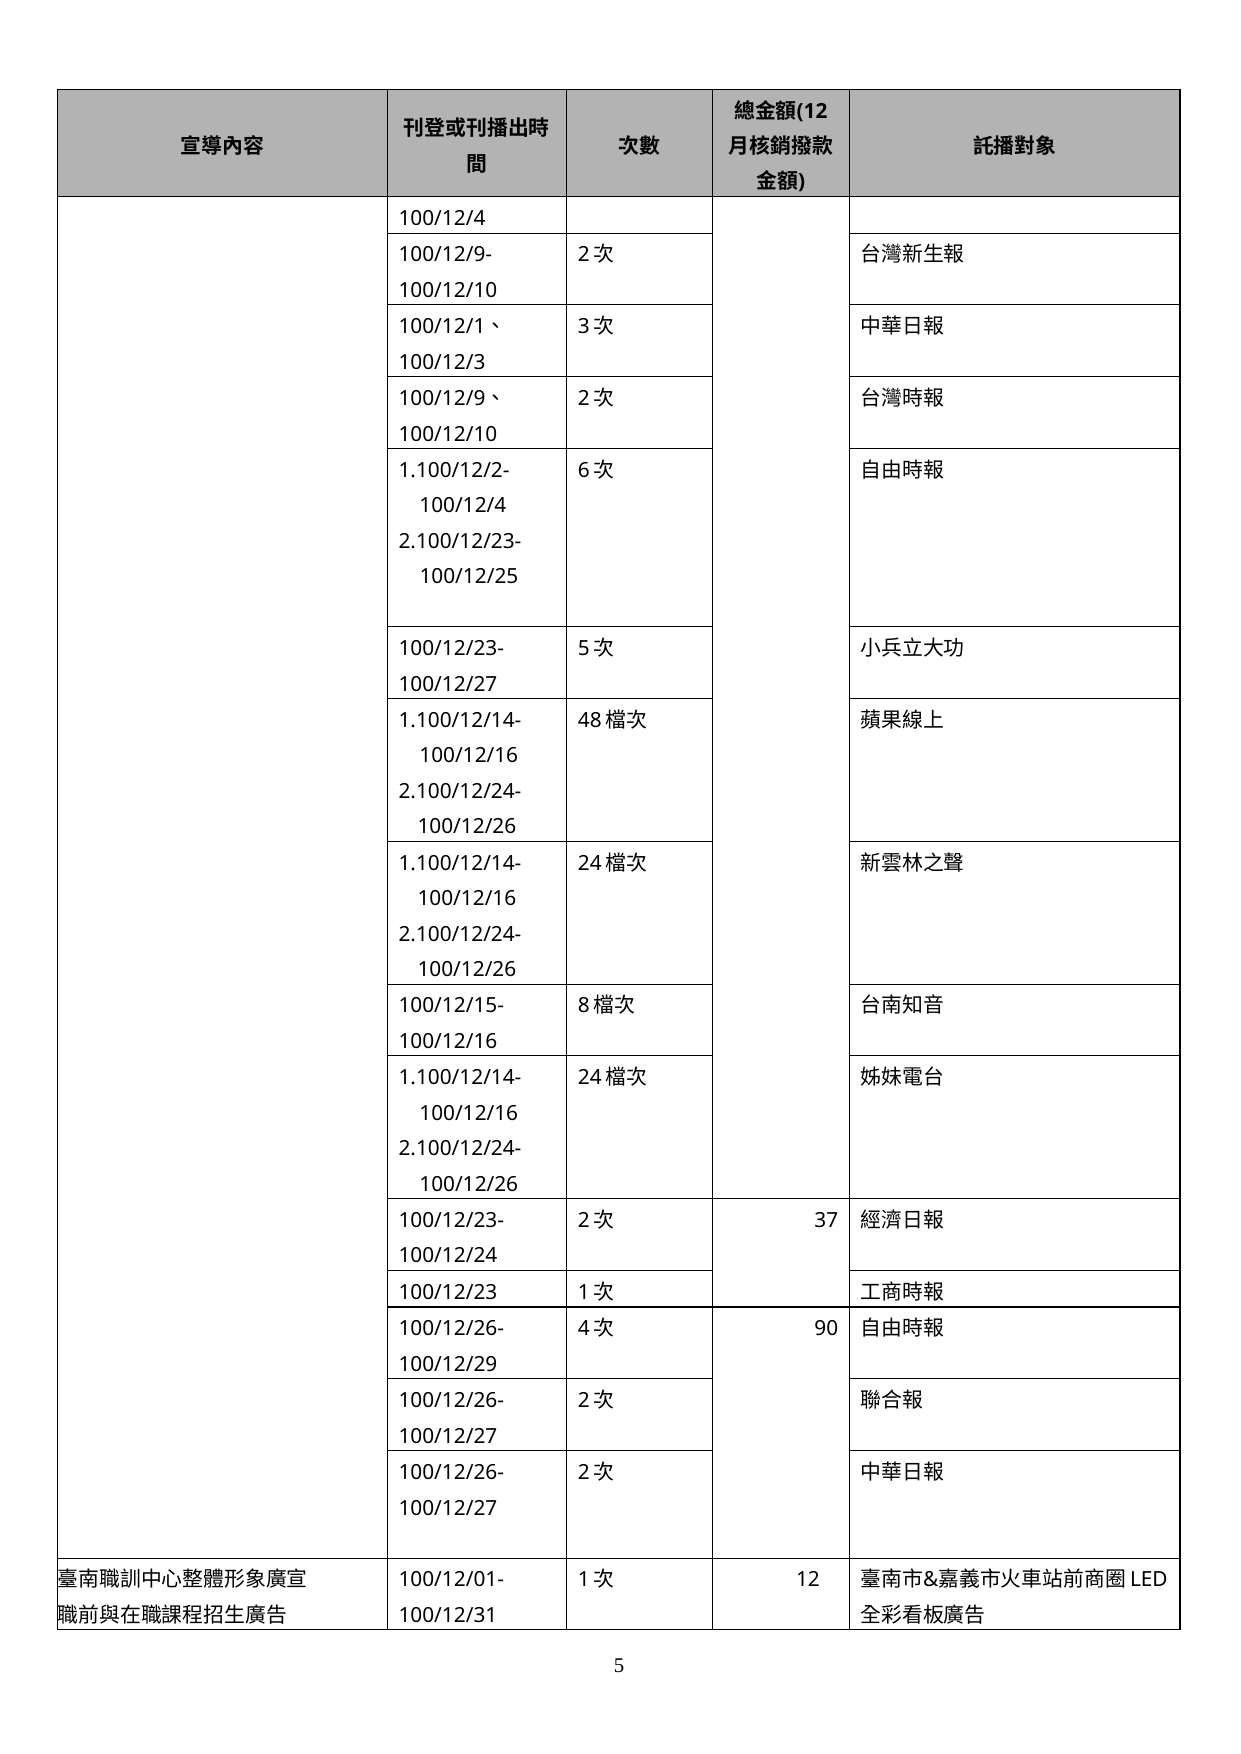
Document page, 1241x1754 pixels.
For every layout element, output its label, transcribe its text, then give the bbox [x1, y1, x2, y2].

table_cell 2次 [567, 1379, 712, 1450]
table_cell 1.100/12/14- 100/12/16 2.100/12/24- 100/12/26 [388, 699, 566, 841]
table_cell [567, 197, 712, 232]
table_cell 100/12/15- 100/12/16 [388, 985, 566, 1055]
table_cell 新雲林之聲 [850, 842, 1179, 983]
table_cell 自由時報 [850, 1308, 1179, 1378]
table_cell 中華日報 [850, 305, 1179, 376]
table_header 宣導內容 [58, 90, 387, 196]
table_cell 100/12/9- 100/12/10 [388, 234, 566, 304]
table_cell 100/12/23- 100/12/24 [388, 1199, 566, 1270]
table_cell 100/12/01- 100/12/31 [388, 1559, 566, 1629]
table_cell 8檔次 [567, 985, 712, 1055]
table_cell 小兵立大功 [850, 627, 1179, 698]
table_cell 1.100/12/2- 100/12/4 2.100/12/23- 100/12/25 [388, 449, 566, 626]
table_cell 1.100/12/14- 100/12/16 2.100/12/24- 100/12/26 [388, 1056, 566, 1198]
table_header 刊登或刊播出時間 [388, 90, 566, 196]
table_cell 2次 [567, 1451, 712, 1557]
table_cell 台灣新生報 [850, 234, 1179, 304]
table_cell 5次 [567, 627, 712, 698]
table_cell 姊妹電台 [850, 1056, 1179, 1198]
table_header 總金額(12月核銷撥款金額) [713, 90, 849, 196]
table_cell 100/12/1、 100/12/3 [388, 305, 566, 376]
table_cell 聯合報 [850, 1379, 1179, 1450]
table_header 託播對象 [850, 90, 1179, 196]
table_cell 臺南市&嘉義市火車站前商圈LED全彩看板廣告 [850, 1559, 1179, 1629]
table_cell 1.100/12/14- 100/12/16 2.100/12/24- 100/12/26 [388, 842, 566, 983]
table_cell [713, 197, 849, 1198]
table_cell 1次 [567, 1559, 712, 1629]
table_cell 工商時報 [850, 1271, 1179, 1306]
table_cell 100/12/4 [388, 197, 566, 232]
table_cell 6次 [567, 449, 712, 626]
table_cell 台灣時報 [850, 377, 1179, 448]
table_header 次數 [567, 90, 712, 196]
table_cell 自由時報 [850, 449, 1179, 626]
table_cell 100/12/9、 100/12/10 [388, 377, 566, 448]
table_cell 台南知音 [850, 985, 1179, 1055]
table_cell 1次 [567, 1271, 712, 1306]
table_cell 2次 [567, 377, 712, 448]
table_cell 4次 [567, 1308, 712, 1378]
table_cell 3次 [567, 305, 712, 376]
table_cell 100/12/23- 100/12/27 [388, 627, 566, 698]
table_cell 90 [713, 1308, 849, 1557]
table_cell 中華日報 [850, 1451, 1179, 1557]
table_cell 100/12/26- 100/12/27 [388, 1451, 566, 1557]
table_cell [850, 197, 1179, 232]
table_cell 2次 [567, 234, 712, 304]
table_cell 臺南職訓中心整體形象廣宣 職前與在職課程招生廣告 [58, 1559, 387, 1629]
table_cell 24檔次 [567, 842, 712, 983]
table_cell 經濟日報 [850, 1199, 1179, 1270]
table_cell 2次 [567, 1199, 712, 1270]
table_cell 蘋果線上 [850, 699, 1179, 841]
table_cell 37 [713, 1199, 849, 1306]
table_cell 100/12/26- 100/12/29 [388, 1308, 566, 1378]
table_cell 100/12/23 [388, 1271, 566, 1306]
table_cell 48檔次 [567, 699, 712, 841]
table_cell 24檔次 [567, 1056, 712, 1198]
table_cell [58, 197, 387, 1557]
table_cell 100/12/26- 100/12/27 [388, 1379, 566, 1450]
table_cell 12 [713, 1559, 849, 1629]
